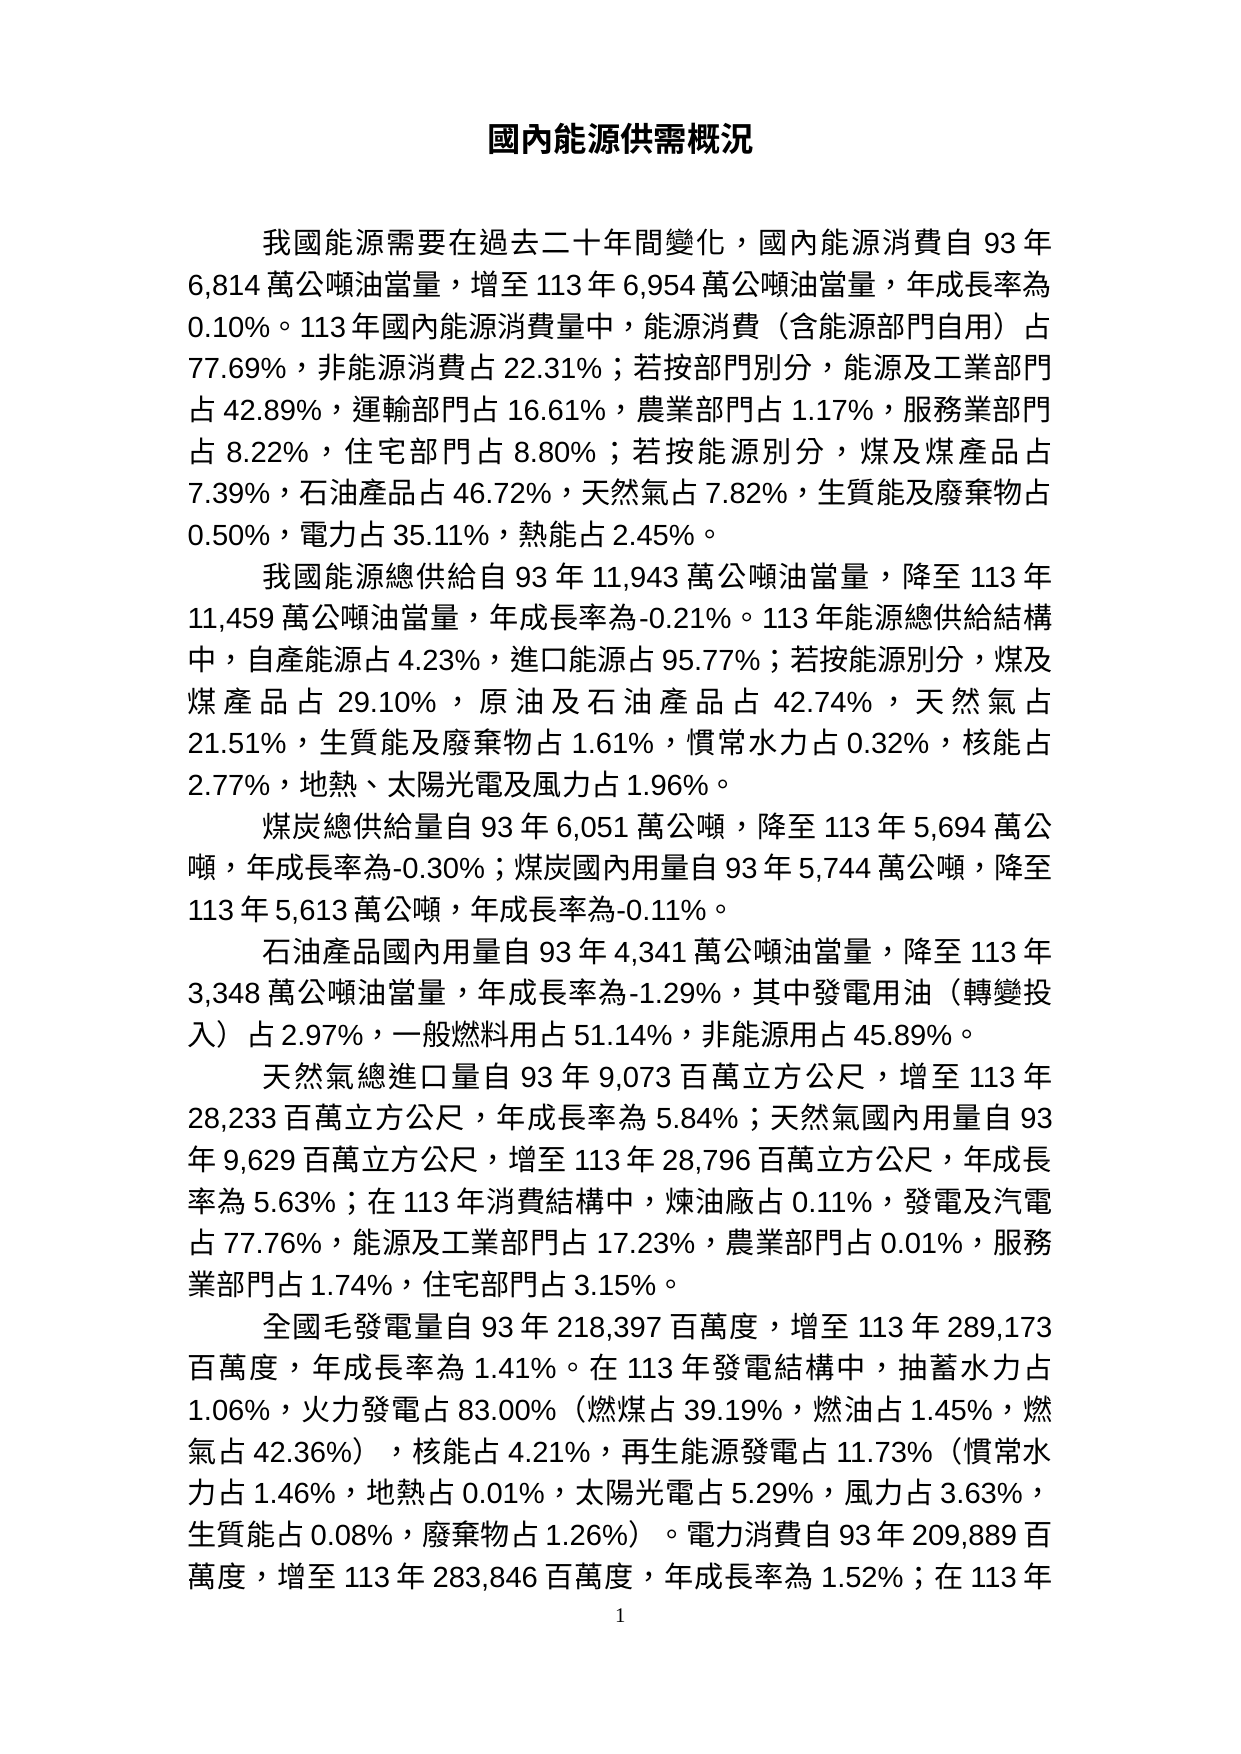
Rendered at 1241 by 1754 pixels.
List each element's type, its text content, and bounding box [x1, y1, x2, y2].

text 我國能源總供給自93年11,943萬公噸油當量，降至113年11,459萬公噸油當量，年成長率為-0.21%。113年能源總供給結構中，自產能源占4.23%，進口能源占95.77%；若按能源別分，煤及煤產品占29.10%，原油及石油產品占42.74%，天然氣占21.51%，生質能及廢棄物占1.61%，慣常水力占0.32%，核能占2.77%，地熱、太陽光電及風力占1.96%。 [187, 554, 1053, 804]
text 國內能源供需概況 [187, 96, 1053, 158]
text 石油產品國內用量自93年4,341萬公噸油當量，降至113年3,348萬公噸油當量，年成長率為-1.29%，其中發電用油（轉變投入）占2.97%，一般燃料用占51.14%，非能源用占45.89%。 [187, 929, 1053, 1054]
text 煤炭總供給量自93年6,051萬公噸，降至113年5,694萬公噸，年成長率為-0.30%；煤炭國內用量自93年5,744萬公噸，降至113年5,613萬公噸，年成長率為-0.11%。 [187, 804, 1053, 929]
text 我國能源需要在過去二十年間變化，國內能源消費自93年6,814萬公噸油當量，增至113年6,954萬公噸油當量，年成長率為0.10%。113年國內能源消費量中，能源消費（含能源部門自用）占77.69%，非能源消費占22.31%；若按部門別分，能源及工業部門占42.89%，運輸部門占16.61%，農業部門占1.17%，服務業部門占8.22%，住宅部門占8.80%；若按能源別分，煤及煤產品占7.39%，石油產品占46.72%，天然氣占7.82%，生質能及廢棄物占0.50%，電力占35.11%，熱能占2.45%。 [187, 221, 1053, 554]
text 全國毛發電量自93年218,397百萬度，增至113年289,173百萬度，年成長率為1.41%。在113年發電結構中，抽蓄水力占1.06%，火力發電占83.00%（燃煤占39.19%，燃油占1.45%，燃氣占42.36%），核能占4.21%，再生能源發電占11.73%（慣常水力占1.46%，地熱占0.01%，太陽光電占5.29%，風力占3.63%，生質能占0.08%，廢棄物占1.26%）。電力消費自93年209,889百萬度，增至113年283,846百萬度，年成長率為1.52%；在113年 [187, 1304, 1053, 1596]
text 天然氣總進口量自93年9,073百萬立方公尺，增至113年28,233百萬立方公尺，年成長率為5.84%；天然氣國內用量自93年9,629百萬立方公尺，增至113年28,796百萬立方公尺，年成長率為5.63%；在113年消費結構中，煉油廠占0.11%，發電及汽電占77.76%，能源及工業部門占17.23%，農業部門占0.01%，服務業部門占1.74%，住宅部門占3.15%。 [187, 1054, 1053, 1304]
